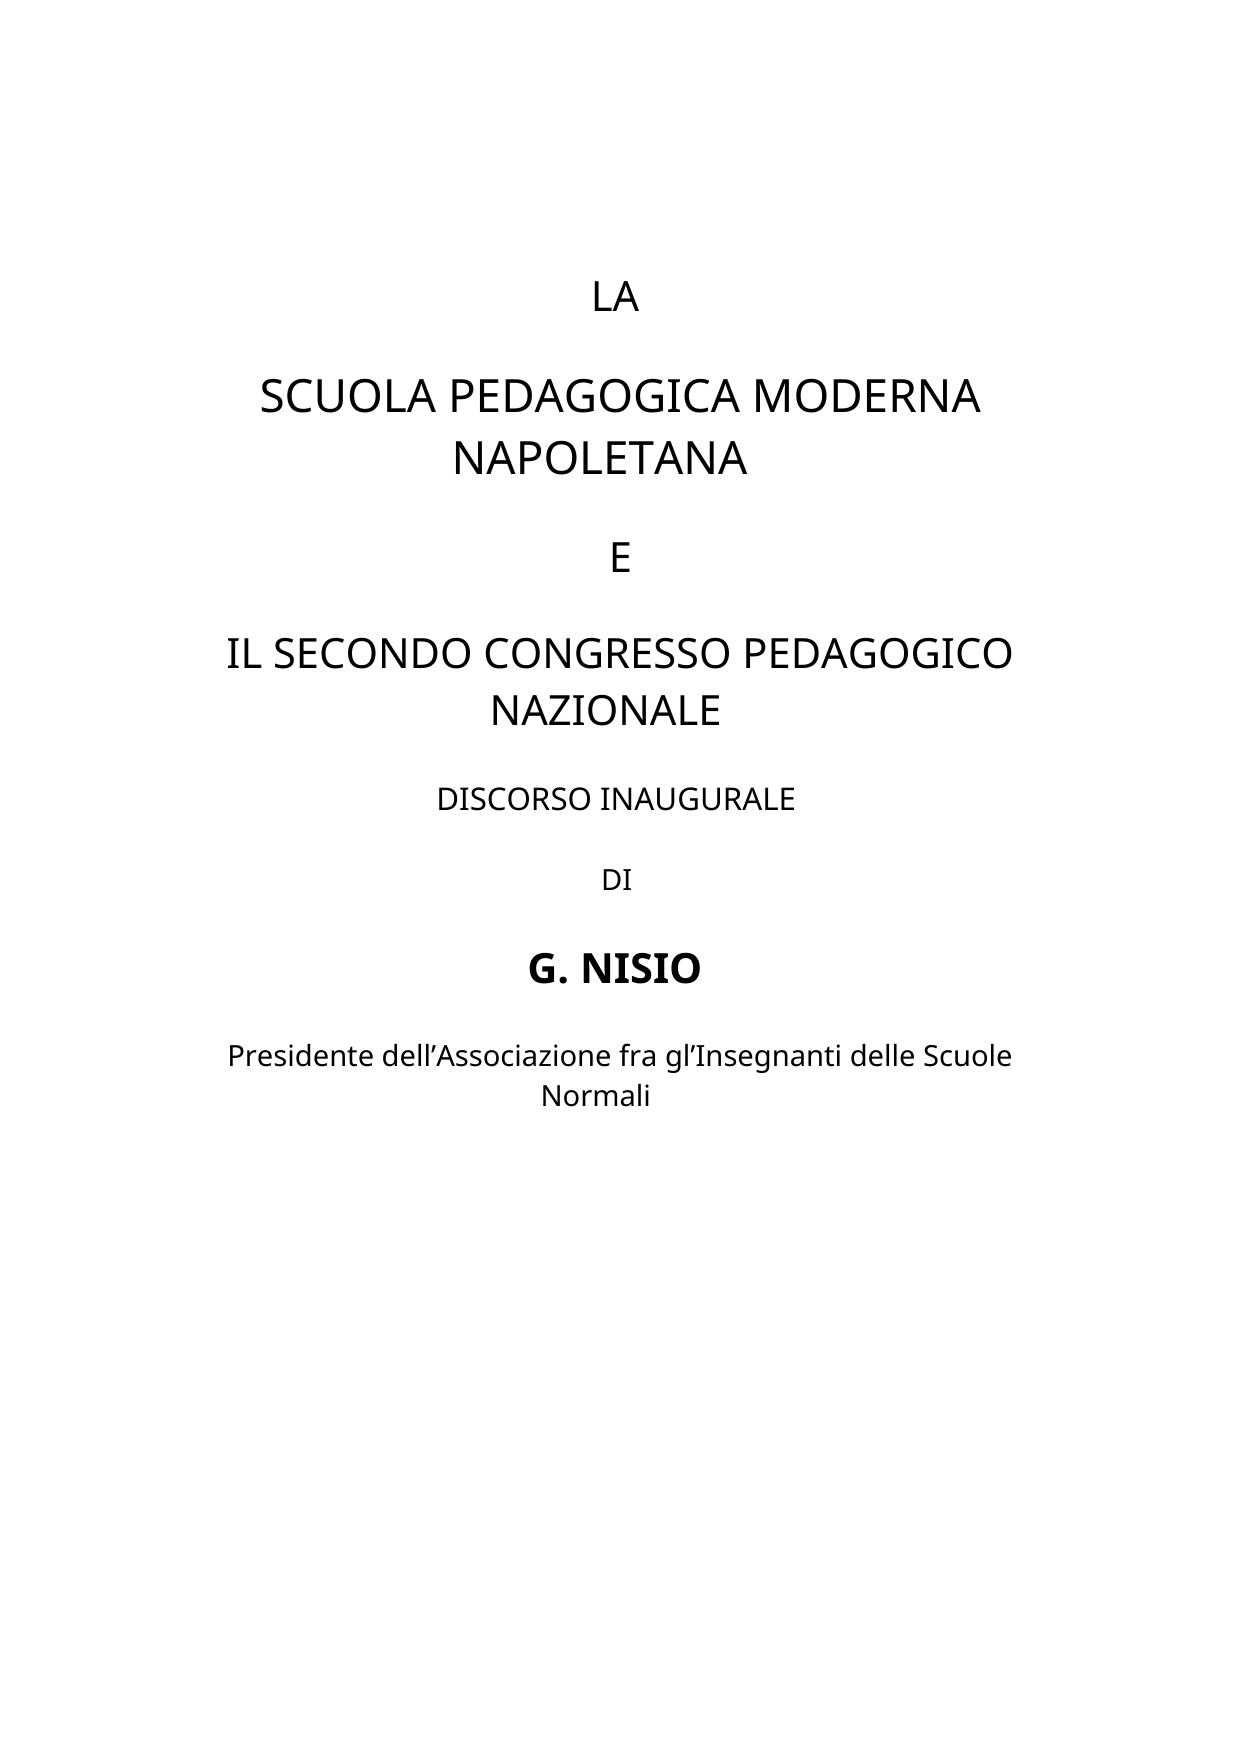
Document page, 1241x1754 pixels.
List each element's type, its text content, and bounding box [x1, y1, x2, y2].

text G. NISIO [148, 939, 1063, 996]
text DISCORSO INAUGURALE [148, 777, 1063, 820]
text E [148, 528, 1063, 584]
text DI [148, 859, 1063, 899]
text LA [148, 267, 1063, 323]
text IL SECONDO CONGRESSO PEDAGOGICO NAZIONALE [148, 624, 1063, 738]
text Presidente dell’Associazione fra gl’Insegnanti delle Scuole Normali [148, 1035, 1063, 1115]
text SCUOLA PEDAGOGICA MODERNA NAPOLETANA [148, 363, 1063, 488]
